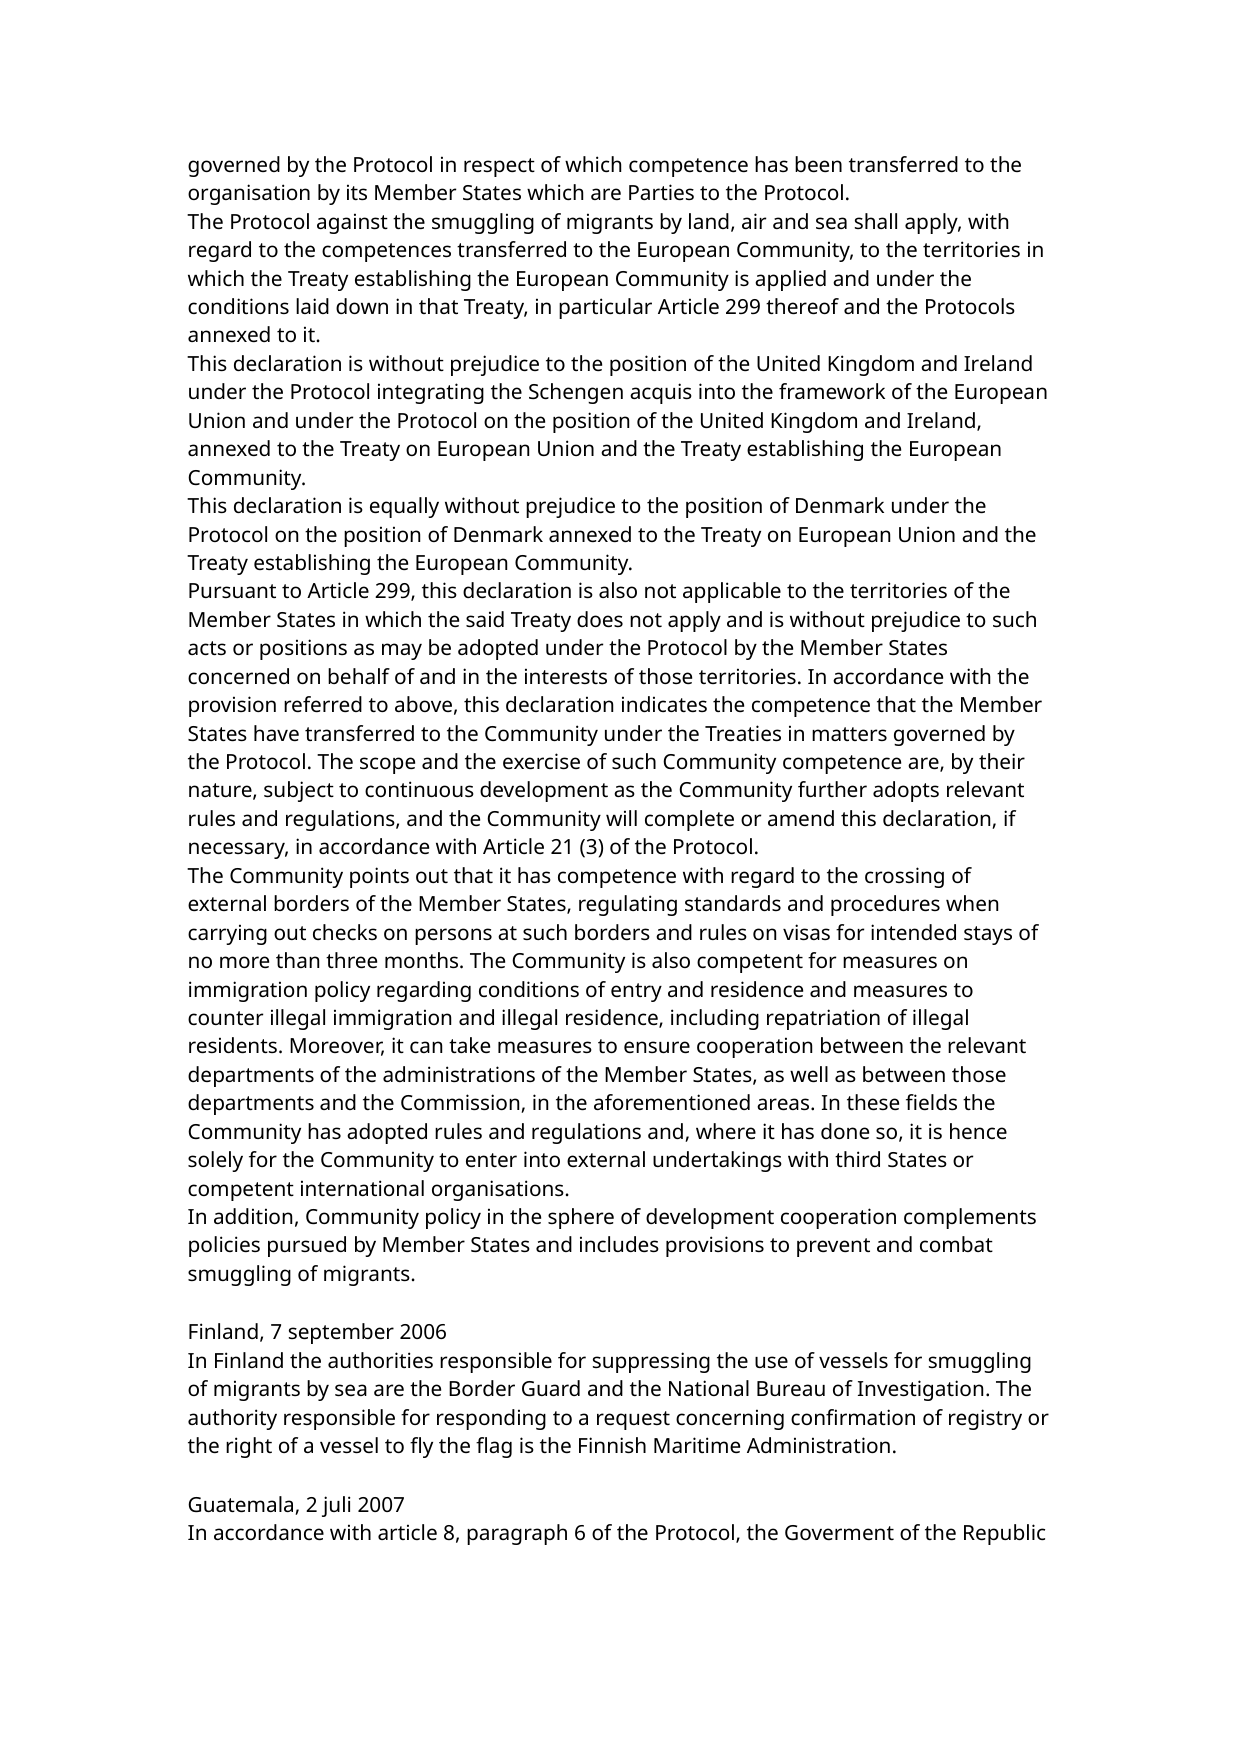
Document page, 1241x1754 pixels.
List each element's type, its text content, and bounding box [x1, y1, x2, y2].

text Finland, 7 september 2006 [187, 1317, 1053, 1346]
text In accordance with article 8, paragraph 6 of the Protocol, the Goverment of the Republic [187, 1518, 1053, 1547]
text Guatemala, 2 juli 2007 [187, 1490, 1053, 1518]
text This declaration is without prejudice to the position of the United Kingdom and Ireland under the Protocol integrating the Schengen acquis into the framework of the European Union and under the Protocol on the position of the United Kingdom and Ireland, annexed to the Treaty on European Union and the Treaty establishing the European Community. [187, 349, 1053, 491]
text In addition, Community policy in the sphere of development cooperation complements policies pursued by Member States and includes provisions to prevent and combat smuggling of migrants. [187, 1202, 1053, 1287]
text This declaration is equally without prejudice to the position of Denmark under the Protocol on the position of Denmark annexed to the Treaty on European Union and the Treaty establishing the European Community. [187, 491, 1053, 577]
text The Community points out that it has competence with regard to the crossing of external borders of the Member States, regulating standards and procedures when carrying out checks on persons at such borders and rules on visas for intended stays of no more than three months. The Community is also competent for measures on immigration policy regarding conditions of entry and residence and measures to counter illegal immigration and illegal residence, including repatriation of illegal residents. Moreover, it can take measures to ensure cooperation between the relevant departments of the administrations of the Member States, as well as between those departments and the Commission, in the aforementioned areas. In these fields the Community has adopted rules and regulations and, where it has done so, it is hence solely for the Community to enter into external undertakings with third States or competent international organisations. [187, 861, 1053, 1202]
text In Finland the authorities responsible for suppressing the use of vessels for smuggling of migrants by sea are the Border Guard and the National Bureau of Investigation. The authority responsible for responding to a request concerning confirmation of registry or the right of a vessel to fly the flag is the Finnish Maritime Administration. [187, 1346, 1053, 1460]
text Pursuant to Article 299, this declaration is also not applicable to the territories of the Member States in which the said Treaty does not apply and is without prejudice to such acts or positions as may be adopted under the Protocol by the Member States concerned on behalf of and in the interests of those territories. In accordance with the provision referred to above, this declaration indicates the competence that the Member States have transferred to the Community under the Treaties in matters governed by the Protocol. The scope and the exercise of such Community competence are, by their nature, subject to continuous development as the Community further adopts relevant rules and regulations, and the Community will complete or amend this declaration, if necessary, in accordance with Article 21 (3) of the Protocol. [187, 577, 1053, 861]
text governed by the Protocol in respect of which competence has been transferred to the organisation by its Member States which are Parties to the Protocol. [187, 150, 1053, 207]
text The Protocol against the smuggling of migrants by land, air and sea shall apply, with regard to the competences transferred to the European Community, to the territories in which the Treaty establishing the European Community is applied and under the conditions laid down in that Treaty, in particular Article 299 thereof and the Protocols annexed to it. [187, 207, 1053, 349]
